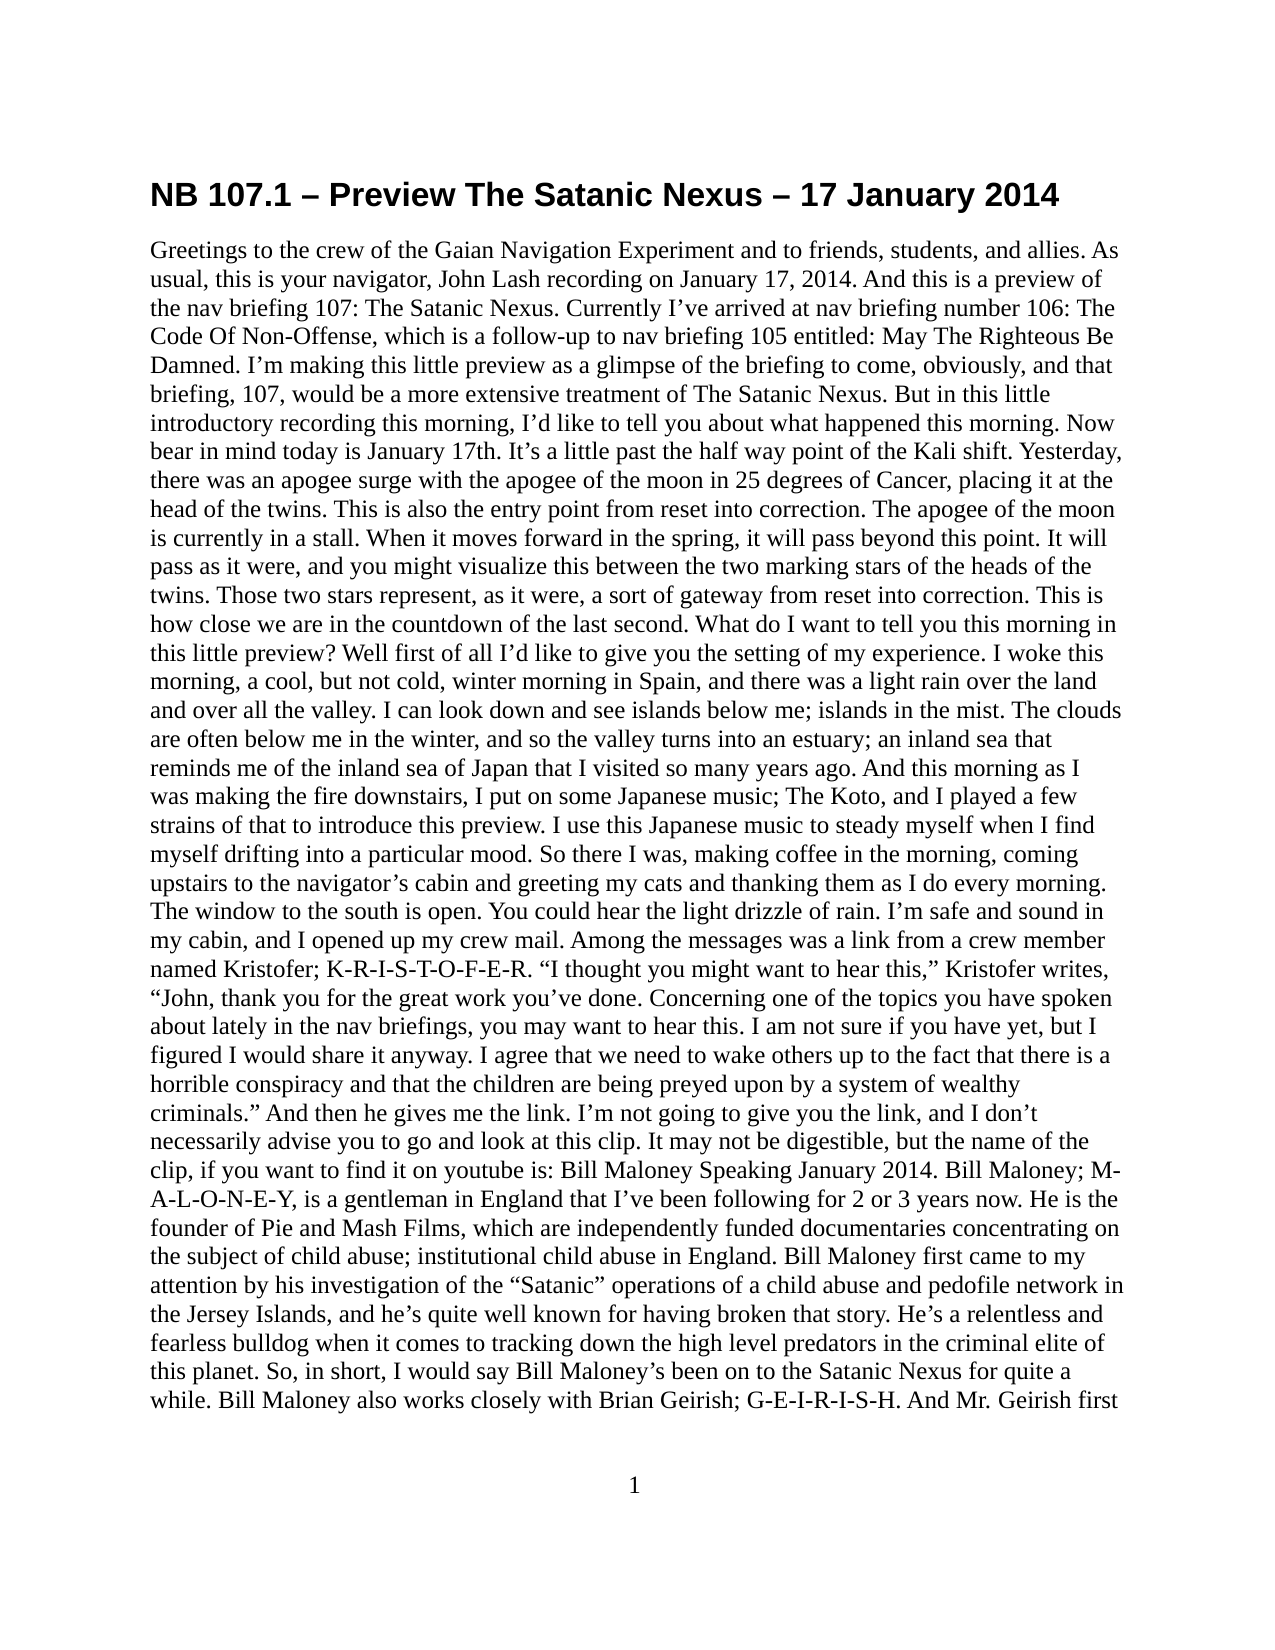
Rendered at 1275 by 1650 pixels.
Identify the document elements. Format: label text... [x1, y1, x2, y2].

subtitle NB 107.1 – Preview The Satanic Nexus – 17 January 2014 [150, 175, 1125, 214]
text Greetings to the crew of the Gaian Navigation Experiment and to friends, students, and allies. As usual, this is your navigator, John Lash recording on January 17, 2014. And this is a preview of the nav briefing 107: The Satanic Nexus. Currently I’ve arrived at nav briefing number 106: The Code Of Non-Offense, which is a follow-up to nav briefing 105 entitled: May The Righteous Be Damned. I’m making this little preview as a glimpse of the briefing to come, obviously, and that briefing, 107, would be a more extensive treatment of The Satanic Nexus. But in this little introductory recording this morning, I’d like to tell you about what happened this morning. Now bear in mind today is January 17th. It’s a little past the half way point of the Kali shift. Yesterday, there was an apogee surge with the apogee of the moon in 25 degrees of Cancer, placing it at the head of the twins. This is also the entry point from reset into correction. The apogee of the moon is currently in a stall. When it moves forward in the spring, it will pass beyond this point. It will pass as it were, and you might visualize this between the two marking stars of the heads of the twins. Those two stars represent, as it were, a sort of gateway from reset into correction. This is how close we are in the countdown of the last second. What do I want to tell you this morning in this little preview? Well first of all I’d like to give you the setting of my experience. I woke this morning, a cool, but not cold, winter morning in Spain, and there was a light rain over the land and over all the valley. I can look down and see islands below me; islands in the mist. The clouds are often below me in the winter, and so the valley turns into an estuary; an inland sea that reminds me of the inland sea of Japan that I visited so many years ago. And this morning as I was making the fire downstairs, I put on some Japanese music; The Koto, and I played a few strains of that to introduce this preview. I use this Japanese music to steady myself when I find myself drifting into a particular mood. So there I was, making coffee in the morning, coming upstairs to the navigator’s cabin and greeting my cats and thanking them as I do every morning. The window to the south is open. You could hear the light drizzle of rain. I’m safe and sound in my cabin, and I opened up my crew mail. Among the messages was a link from a crew member named Kristofer; K-R-I-S-T-O-F-E-R. “I thought you might want to hear this,” Kristofer writes, “John, thank you for the great work you’ve done. Concerning one of the topics you have spoken about lately in the nav briefings, you may want to hear this. I am not sure if you have yet, but I figured I would share it anyway. I agree that we need to wake others up to the fact that there is a horrible conspiracy and that the children are being preyed upon by a system of wealthy criminals.” And then he gives me the link. I’m not going to give you the link, and I don’t necessarily advise you to go and look at this clip. It may not be digestible, but the name of the clip, if you want to find it on youtube is: Bill Maloney Speaking January 2014. Bill Maloney; M-A-L-O-N-E-Y, is a gentleman in England that I’ve been following for 2 or 3 years now. He is the founder of Pie and Mash Films, which are independently funded documentaries concentrating on the subject of child abuse; institutional child abuse in England. Bill Maloney first came to my attention by his investigation of the “Satanic” operations of a child abuse and pedofile network in the Jersey Islands, and he’s quite well known for having broken that story. He’s a relentless and fearless bulldog when it comes to tracking down the high level predators in the criminal elite of this planet. So, in short, I would say Bill Maloney’s been on to the Satanic Nexus for quite a while. Bill Maloney also works closely with Brian Geirish; G-E-I-R-I-S-H. And Mr. Geirish first [150, 235, 1125, 1414]
